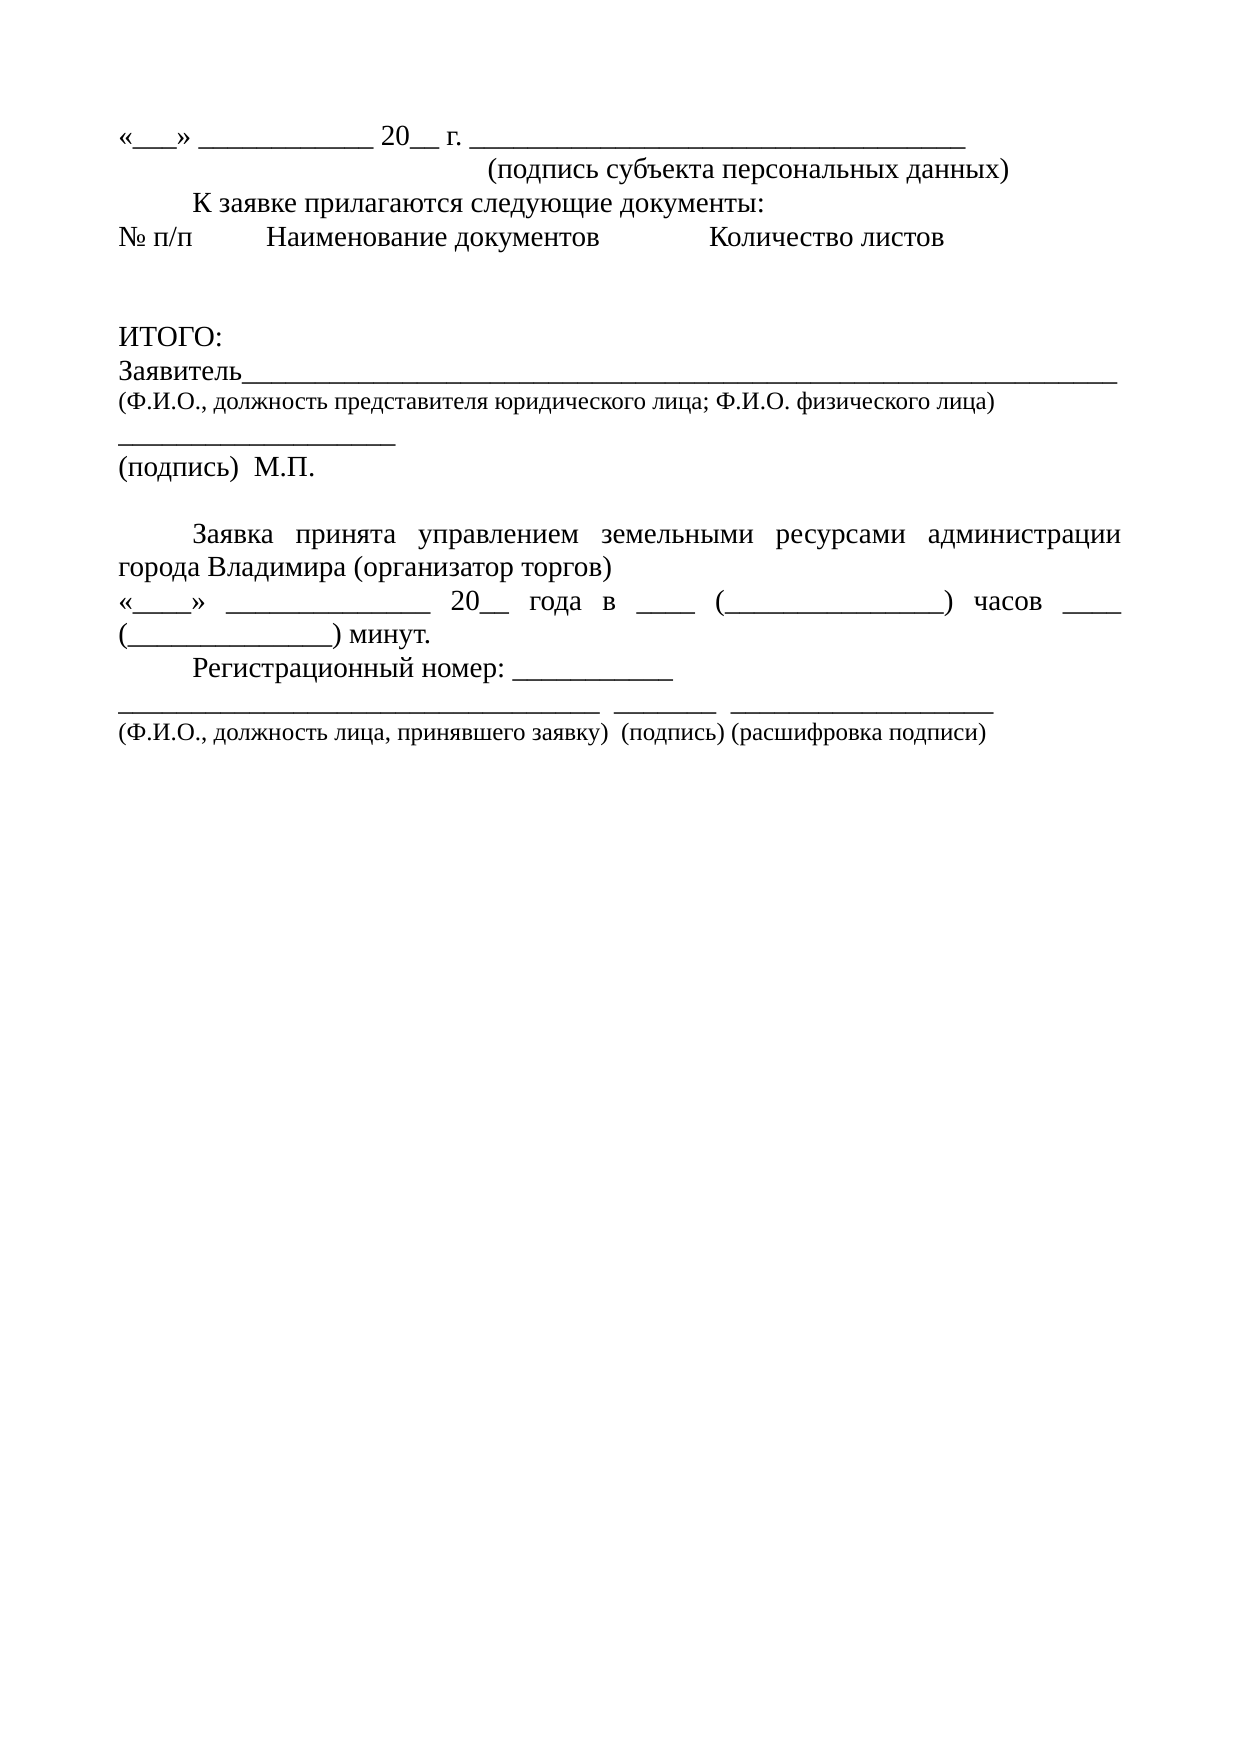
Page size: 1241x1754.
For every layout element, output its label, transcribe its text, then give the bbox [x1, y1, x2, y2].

text Регистрационный номер: ___________ [118, 650, 1122, 683]
text (подпись субъекта персональных данных) [118, 152, 1122, 185]
text № п/п Наименование документов Количество листов [118, 219, 1122, 252]
text «___» ____________ 20__ г. __________________________________ [118, 118, 1122, 152]
text (Ф.И.О., должность лица, принявшего заявку) (подпись) (расшифровка подписи) [118, 717, 1122, 746]
text _________________________________ _______ __________________ [118, 683, 1122, 717]
text К заявке прилагаются следующие документы: [118, 185, 1122, 219]
text Заявка принята управлением земельными ресурсами администрации города Владимира (организатор торгов) [118, 516, 1122, 583]
text ИТОГО: [118, 319, 1122, 353]
text ___________________ [118, 415, 1122, 449]
text «____» ______________ 20__ года в ____ (_______________) часов ____ (______________) минут. [118, 583, 1122, 650]
text Заявитель____________________________________________________________(Ф.И.О., должность представителя юридического лица; Ф.И.О. физического лица) [118, 353, 1122, 415]
text (подпись) М.П. [118, 449, 1122, 482]
